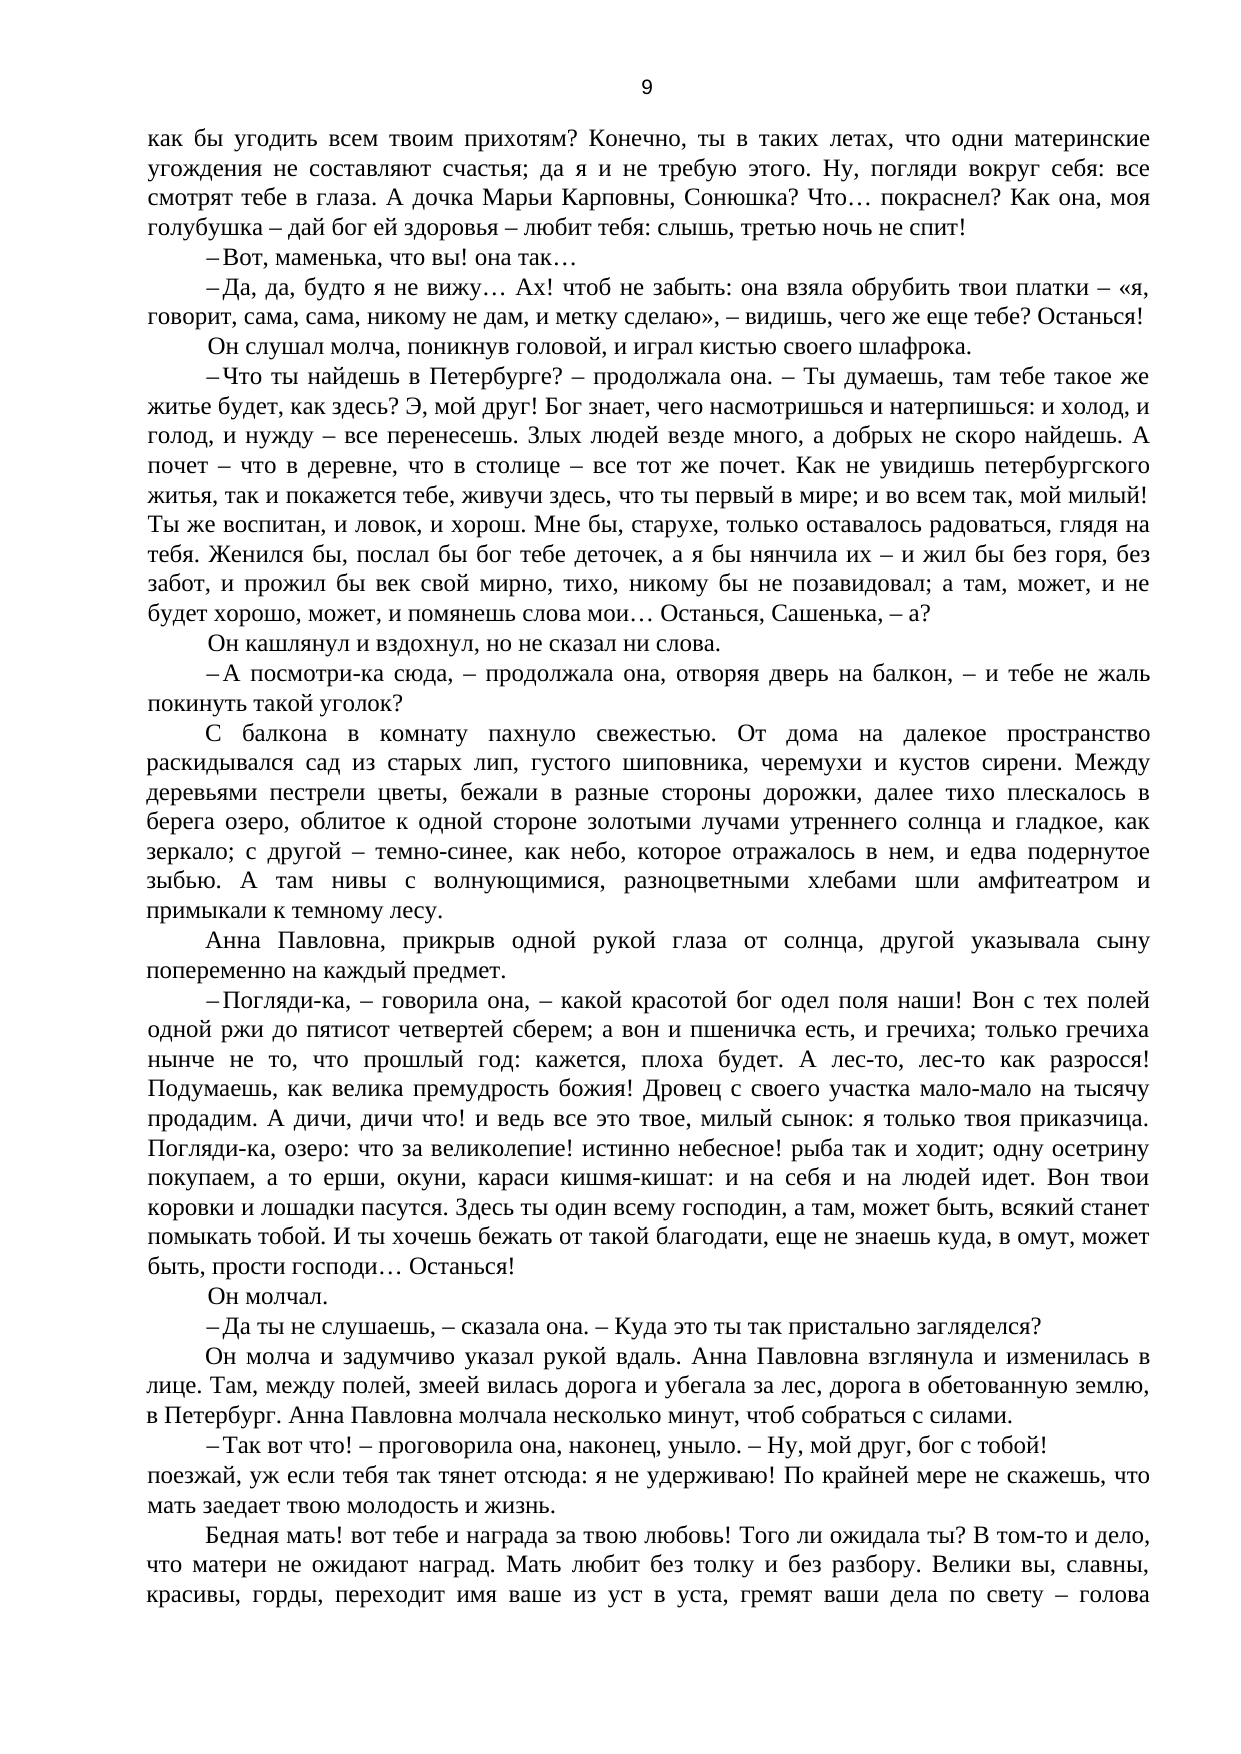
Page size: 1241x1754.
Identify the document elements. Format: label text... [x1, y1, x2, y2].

list Погляди-ка, – говорила она, – какой красотой бог одел поля наши! Вон с тех полей одной ржи до пятисот четвертей сберем; а вон и пшеничка есть, и гречиха; только гречиха нынче не то, что прошлый год: кажется, плоха будет. А лес-то, лес-то как разросся! Подумаешь, как велика премудрость божия! Дровец с своего участка мало-мало на тысячу продадим. А дичи, дичи что! и ведь все это твое, милый сынок: я только твоя приказчица. Погляди-ка, озеро: что за великолепие! истинно небесное! рыба так и ходит; одну осетрину покупаем, а то ерши, окуни, караси кишмя-кишат: и на себя и на людей идет. Вон твои коровки и лошадки пасутся. Здесь ты один всему господин, а там, может быть, всякий станет помыкать тобой. И ты хочешь бежать от такой благодати, еще не знаешь куда, в омут, может быть, прости господи… Останься! [147, 985, 1151, 1280]
text поезжай, уж если тебя так тянет отсюда: я не удерживаю! По крайней мере не скажешь, что мать заедает твою молодость и жизнь. [147, 1460, 1151, 1519]
text Он кашлянул и вздохнул, но не сказал ни слова. [207, 628, 1151, 657]
text Он молчал. [207, 1281, 1151, 1310]
list Вот, маменька, что вы! она так… [147, 242, 1151, 271]
text Анна Павловна, прикрыв одной рукой глаза от солнца, другой указывала сыну попеременно на каждый предмет. [146, 925, 1151, 983]
list Так вот что! – проговорила она, наконец, уныло. – Ну, мой друг, бог с тобой! [147, 1430, 1151, 1459]
list Да, да, будто я не вижу… Ах! чтоб не забыть: она взяла обрубить твои платки – «я, говорит, сама, сама, никому не дам, и метку сделаю», – видишь, чего же еще тебе? Останься! [147, 272, 1151, 330]
list Да ты не слушаешь, – сказала она. – Куда это ты так пристально загляделся? [147, 1311, 1151, 1340]
list А посмотри-ка сюда, – продолжала она, отворяя дверь на балкон, – и тебе не жаль покинуть такой уголок? [147, 658, 1151, 716]
text Он слушал молча, поникнув головой, и играл кистью своего шлафрока. [207, 331, 1151, 360]
text С балкона в комнату пахнуло свежестью. От дома на далекое пространство раскидывался сад из старых лип, густого шиповника, черемухи и кустов сирени. Между деревьями пестрели цветы, бежали в разные стороны дорожки, далее тихо плескалось в берега озеро, облитое к одной стороне золотыми лучами утреннего солнца и гладкое, как зеркало; с другой – темно-синее, как небо, которое отражалось в нем, и едва подернутое зыбью. А там нивы с волнующимися, разноцветными хлебами шли амфитеатром и примыкали к темному лесу. [146, 718, 1151, 924]
text Бедная мать! вот тебе и награда за твою любовь! Того ли ожидала ты? В том-то и дело, что матери не ожидают наград. Мать любит без толку и без разбору. Велики вы, славны, красивы, горды, переходит имя ваше из уст в уста, гремят ваши дела по свету – голова [146, 1520, 1151, 1608]
text Он молча и задумчиво указал рукой вдаль. Анна Павловна взглянула и изменилась в лице. Там, между полей, змеей вилась дорога и убегала за лес, дорога в обетованную землю, в Петербург. Анна Павловна молчала несколько минут, чтоб собраться с силами. [146, 1341, 1151, 1429]
list как бы угодить всем твоим прихотям? Конечно, ты в таких летах, что одни материнские угождения не составляют счастья; да я и не требую этого. Ну, погляди вокруг себя: все смотрят тебе в глаза. А дочка Марьи Карповны, Сонюшка? Что… покраснел? Как она, моя голубушка – дай бог ей здоровья – любит тебя: слышь, третью ночь не спит! [147, 123, 1151, 241]
list Что ты найдешь в Петербурге? – продолжала она. – Ты думаешь, там тебе такое же житье будет, как здесь? Э, мой друг! Бог знает, чего насмотришься и натерпишься: и холод, и голод, и нужду – все перенесешь. Злых людей везде много, а добрых не скоро найдешь. А почет – что в деревне, что в столице – все тот же почет. Как не увидишь петербургского житья, так и покажется тебе, живучи здесь, что ты первый в мире; и во всем так, мой милый! Ты же воспитан, и ловок, и хорош. Мне бы, старухе, только оставалось радоваться, глядя на тебя. Женился бы, послал бы бог тебе деточек, а я бы нянчила их – и жил бы без горя, без забот, и прожил бы век свой мирно, тихо, никому бы не позавидовал; а там, может, и не будет хорошо, может, и помянешь слова мои… Останься, Сашенька, – а? [147, 361, 1151, 627]
